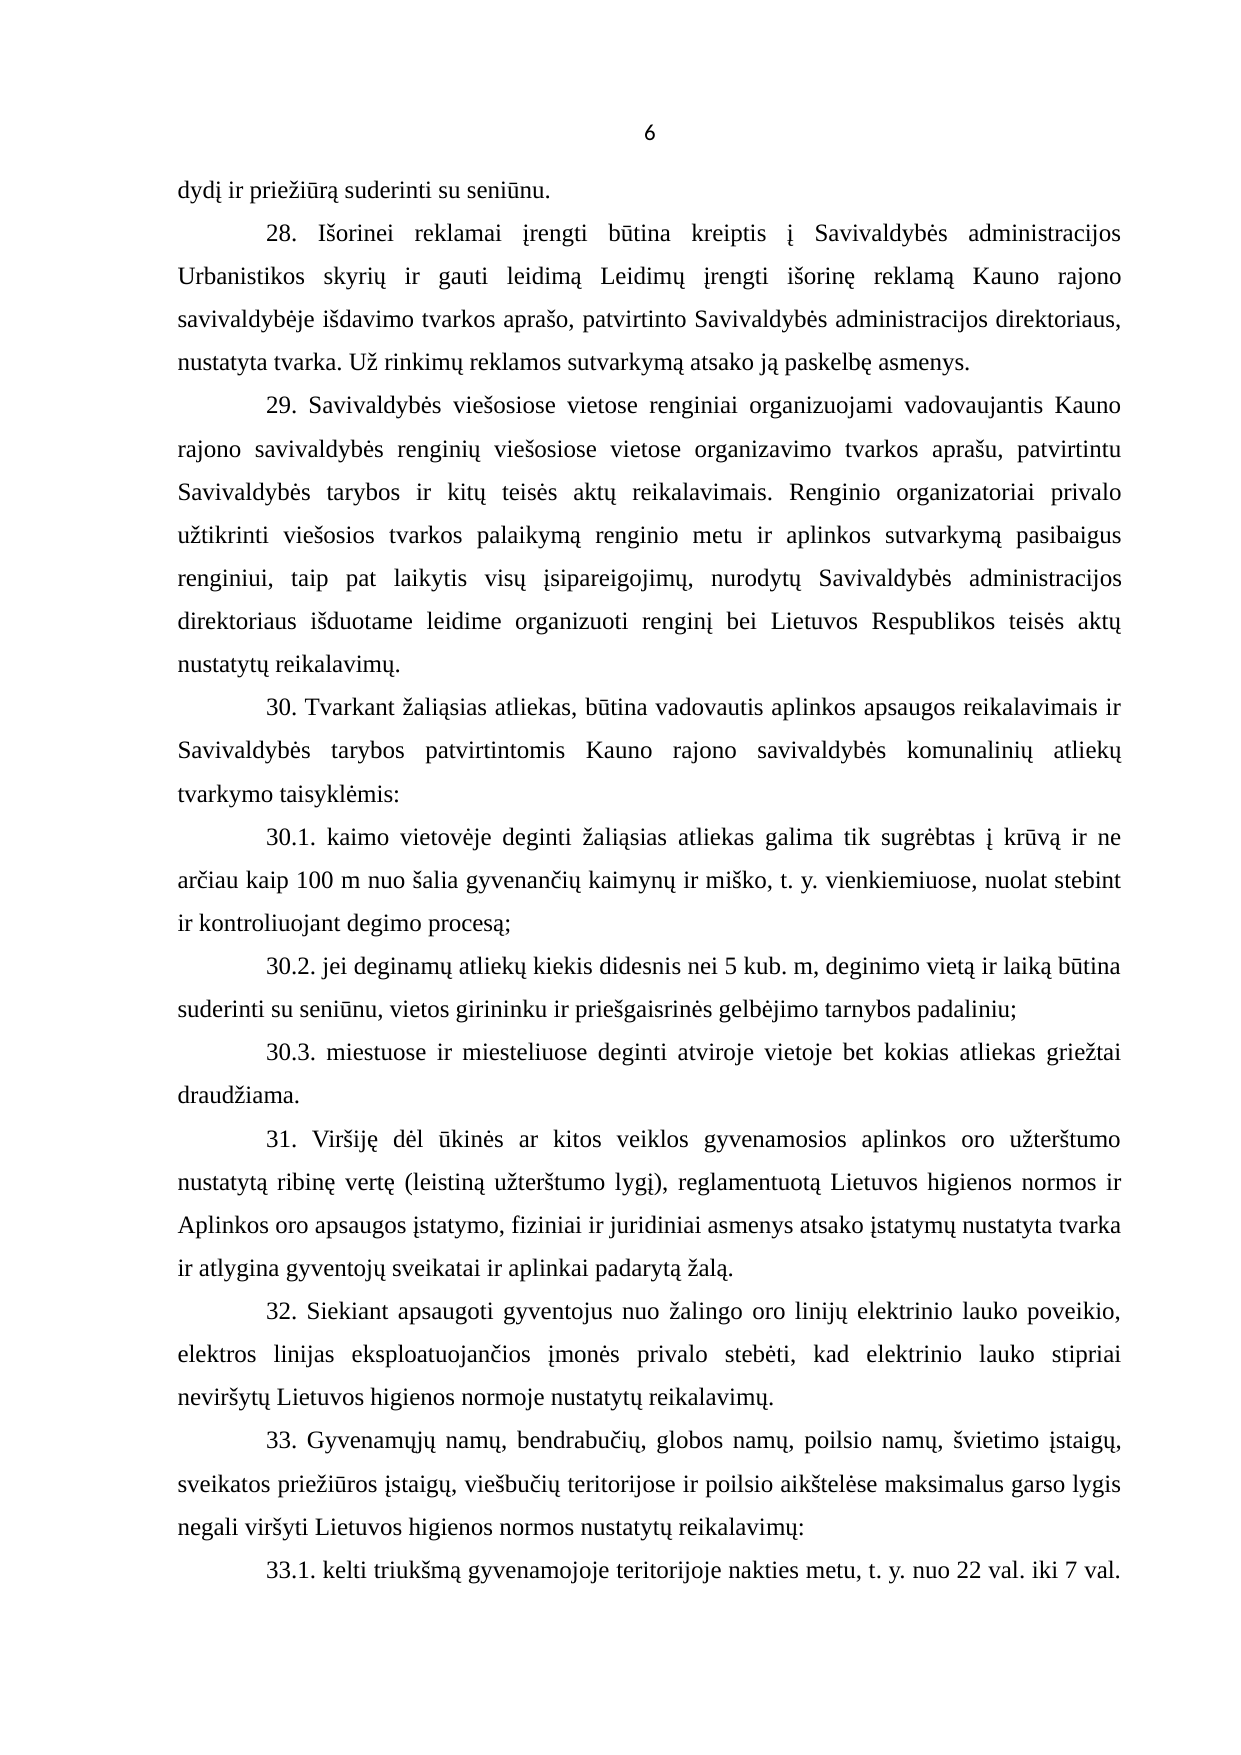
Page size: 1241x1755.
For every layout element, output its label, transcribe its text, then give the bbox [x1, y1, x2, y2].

text 33.1. kelti triukšmą gyvenamojoje teritorijoje nakties metu, t. y. nuo 22 val. iki 7 val. [177, 1555, 1122, 1584]
text 31. Viršiję dėl ūkinės ar kitos veiklos gyvenamosios aplinkos oro užterštumo nustatytą ribinę vertę (leistiną užterštumo lygį), reglamentuotą Lietuvos higienos normos ir Aplinkos oro apsaugos įstatymo, fiziniai ir juridiniai asmenys atsako įstatymų nustatyta tvarka ir atlygina gyventojų sveikatai ir aplinkai padarytą žalą. [177, 1124, 1122, 1282]
text 30.2. jei deginamų atliekų kiekis didesnis nei 5 kub. m, deginimo vietą ir laiką būtina suderinti su seniūnu, vietos girininku ir priešgaisrinės gelbėjimo tarnybos padaliniu; [177, 951, 1122, 1023]
text 32. Siekiant apsaugoti gyventojus nuo žalingo oro linijų elektrinio lauko poveikio, elektros linijas eksploatuojančios įmonės privalo stebėti, kad elektrinio lauko stipriai neviršytų Lietuvos higienos normoje nustatytų reikalavimų. [177, 1296, 1122, 1411]
text 30. Tvarkant žaliąsias atliekas, būtina vadovautis aplinkos apsaugos reikalavimais ir Savivaldybės tarybos patvirtintomis Kauno rajono savivaldybės komunalinių atliekų tvarkymo taisyklėmis: [177, 692, 1122, 807]
text 29. Savivaldybės viešosiose vietose renginiai organizuojami vadovaujantis Kauno rajono savivaldybės renginių viešosiose vietose organizavimo tvarkos aprašu, patvirtintu Savivaldybės tarybos ir kitų teisės aktų reikalavimais. Renginio organizatoriai privalo užtikrinti viešosios tvarkos palaikymą renginio metu ir aplinkos sutvarkymą pasibaigus renginiui, taip pat laikytis visų įsipareigojimų, nurodytų Savivaldybės administracijos direktoriaus išduotame leidime organizuoti renginį bei Lietuvos Respublikos teisės aktų nustatytų reikalavimų. [177, 391, 1122, 678]
text 33. Gyvenamųjų namų, bendrabučių, globos namų, poilsio namų, švietimo įstaigų, sveikatos priežiūros įstaigų, viešbučių teritorijose ir poilsio aikštelėse maksimalus garso lygis negali viršyti Lietuvos higienos normos nustatytų reikalavimų: [177, 1426, 1122, 1541]
text dydį ir priežiūrą suderinti su seniūnu. [177, 175, 1122, 204]
text 30.1. kaimo vietovėje deginti žaliąsias atliekas galima tik sugrėbtas į krūvą ir ne arčiau kaip 100 m nuo šalia gyvenančių kaimynų ir miško, t. y. vienkiemiuose, nuolat stebint ir kontroliuojant degimo procesą; [177, 822, 1122, 937]
text 30.3. miestuose ir miesteliuose deginti atviroje vietoje bet kokias atliekas griežtai draudžiama. [177, 1037, 1122, 1109]
text 28. Išorinei reklamai įrengti būtina kreiptis į Savivaldybės administracijos Urbanistikos skyrių ir gauti leidimą Leidimų įrengti išorinę reklamą Kauno rajono savivaldybėje išdavimo tvarkos aprašo, patvirtinto Savivaldybės administracijos direktoriaus, nustatyta tvarka. Už rinkimų reklamos sutvarkymą atsako ją paskelbę asmenys. [177, 218, 1122, 376]
